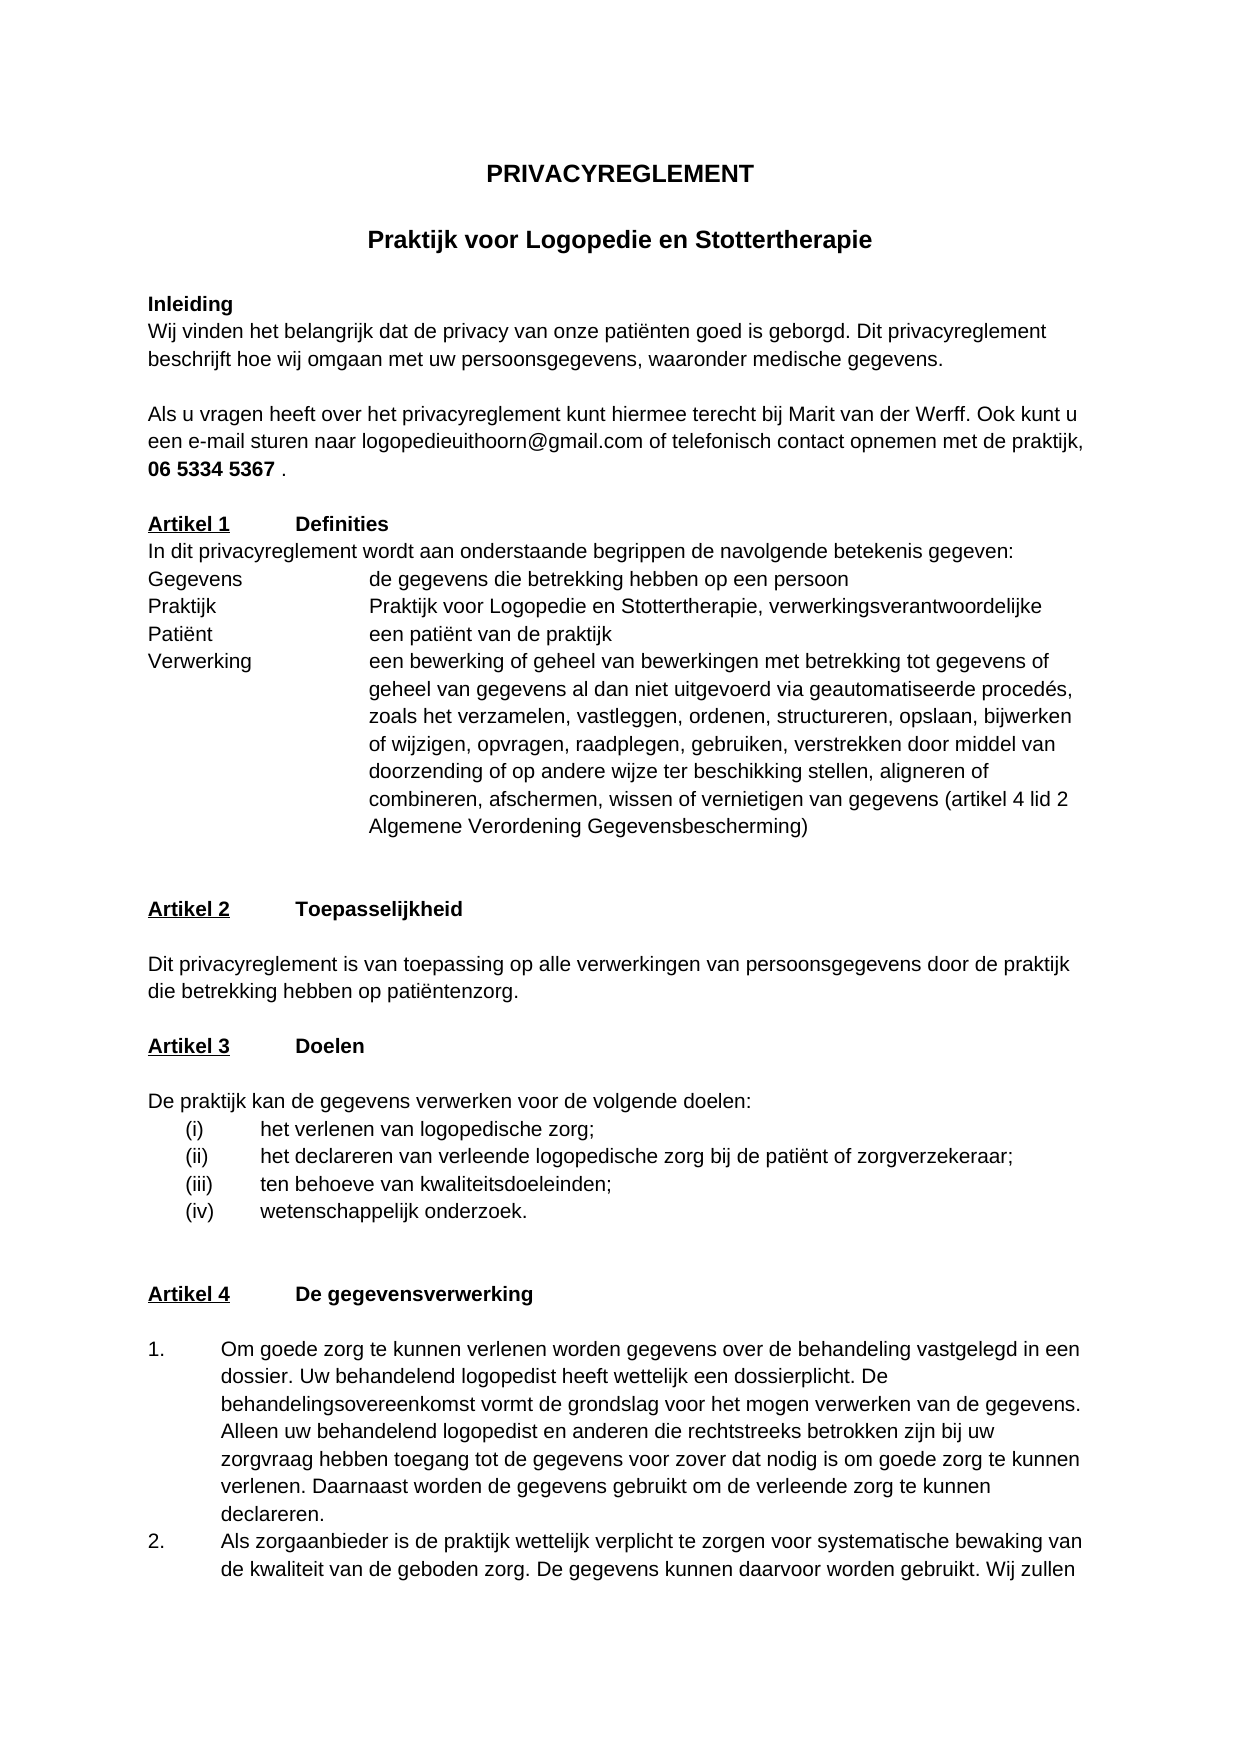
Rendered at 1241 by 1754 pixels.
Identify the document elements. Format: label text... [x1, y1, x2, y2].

list ten behoeve van kwaliteitsdoeleinden; [185, 1171, 1093, 1195]
text Artikel 2 Toepasselijkheid [148, 896, 1093, 920]
text Patiënt een patiënt van de praktijk [148, 621, 1093, 645]
list het verlenen van logopedische zorg; [185, 1116, 1093, 1140]
text 2. Als zorgaanbieder is de praktijk wettelijk verplicht te zorgen voor systematische bewaking van de kwaliteit van de geboden zorg. De gegevens kunnen daarvoor worden gebruikt. Wij zullen [148, 1529, 1093, 1580]
text Als u vragen heeft over het privacyreglement kunt hiermee terecht bij Marit van der Werff. Ook kunt u een e-mail sturen naar logopedieuithoorn@gmail.com of telefonisch contact opnemen met de praktijk, 06 5334 5367 . [148, 401, 1093, 480]
list wetenschappelijk onderzoek. [185, 1199, 1093, 1223]
text Verwerking een bewerking of geheel van bewerkingen met betrekking tot gegevens of geheel van gegevens al dan niet uitgevoerd via geautomatiseerde procedés, zoals het verzamelen, vastleggen, ordenen, structureren, opslaan, bijwerken of wijzigen, opvragen, raadplegen, gebruiken, verstrekken door middel van doorzending of op andere wijze ter beschikking stellen, aligneren of combineren, afschermen, wissen of vernietigen van gegevens (artikel 4 lid 2 Algemene Verordening Gegevensbescherming) [148, 649, 1093, 838]
text Praktijk voor Logopedie en Stottertherapie [148, 225, 1093, 254]
text Artikel 3 Doelen [148, 1034, 1093, 1058]
text Inleiding [148, 291, 1093, 315]
text De praktijk kan de gegevens verwerken voor de volgende doelen: [148, 1089, 1093, 1113]
text 1. Om goede zorg te kunnen verlenen worden gegevens over de behandeling vastgelegd in een dossier. Uw behandelend logopedist heeft wettelijk een dossierplicht. De behandelingsovereenkomst vormt de grondslag voor het mogen verwerken van de gegevens. Alleen uw behandelend logopedist en anderen die rechtstreeks betrokken zijn bij uw zorgvraag hebben toegang tot de gegevens voor zover dat nodig is om goede zorg te kunnen verlenen. Daarnaast worden de gegevens gebruikt om de verleende zorg te kunnen declareren. [148, 1336, 1093, 1525]
list het declareren van verleende logopedische zorg bij de patiënt of zorgverzekeraar; [185, 1144, 1093, 1168]
text Gegevens de gegevens die betrekking hebben op een persoon [148, 566, 1093, 590]
text PRIVACYREGLEMENT [148, 159, 1093, 188]
text Wij vinden het belangrijk dat de privacy van onze patiënten goed is geborgd. Dit privacyreglement beschrijft hoe wij omgaan met uw persoonsgegevens, waaronder medische gegevens. [148, 319, 1093, 370]
text Artikel 1 Definities [148, 511, 1093, 535]
text Praktijk Praktijk voor Logopedie en Stottertherapie, verwerkingsverantwoordelijke [148, 594, 1093, 618]
text Artikel 4 De gegevensverwerking [148, 1281, 1093, 1305]
text In dit privacyreglement wordt aan onderstaande begrippen de navolgende betekenis gegeven: [148, 539, 1093, 563]
text Dit privacyreglement is van toepassing op alle verwerkingen van persoonsgegevens door de praktijk die betrekking hebben op patiëntenzorg. [148, 951, 1093, 1003]
